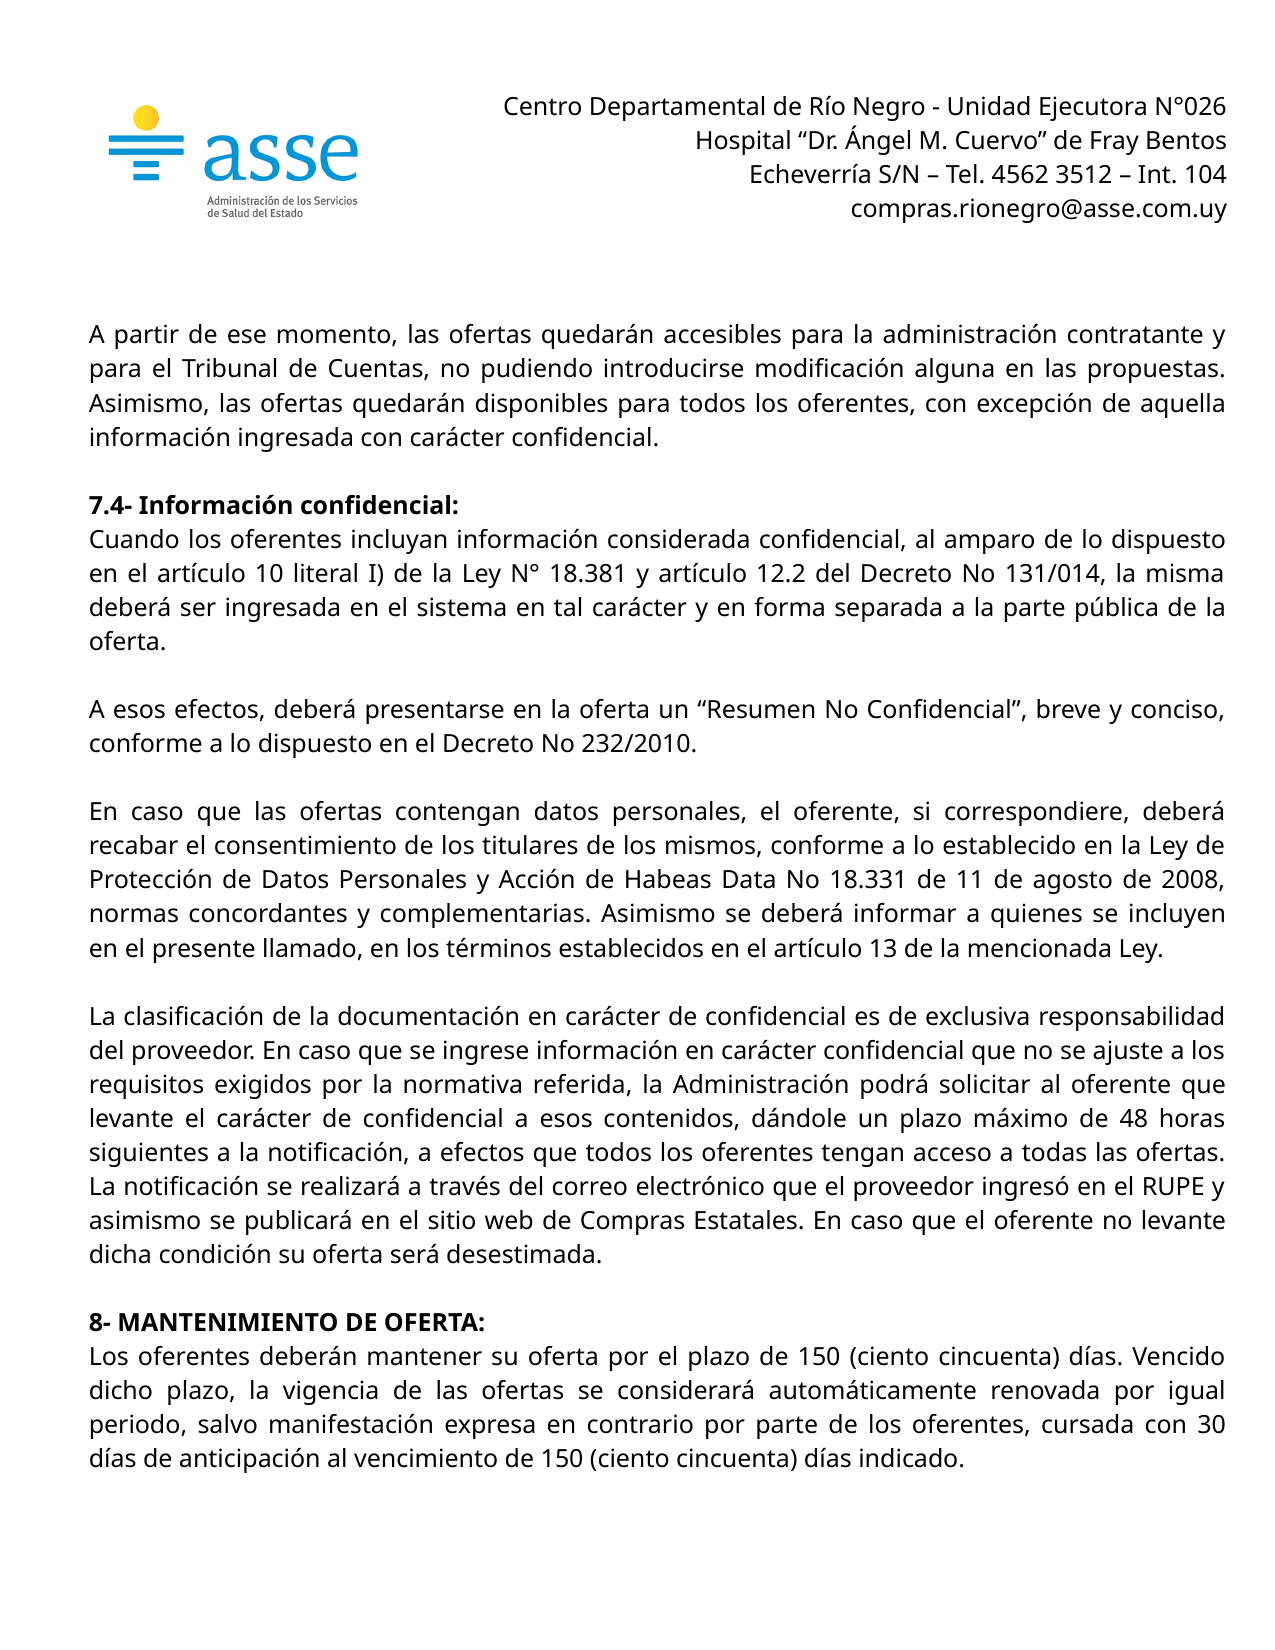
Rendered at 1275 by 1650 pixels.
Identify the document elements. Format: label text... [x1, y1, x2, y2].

text 7.4- Información confidencial: [88, 487, 1227, 521]
text En caso que las ofertas contengan datos personales, el oferente, si correspondiere, deberá recabar el consentimiento de los titulares de los mismos, conforme a lo establecido en la Ley de Protección de Datos Personales y Acción de Habeas Data No 18.331 de 11 de agosto de 2008, normas concordantes y complementarias. Asimismo se deberá informar a quienes se incluyen en el presente llamado, en los términos establecidos en el artículo 13 de la mencionada Ley. [88, 794, 1227, 964]
text Cuando los oferentes incluyan información considerada confidencial, al amparo de lo dispuesto en el artículo 10 literal I) de la Ley N° 18.381 y artículo 12.2 del Decreto No 131/014, la misma deberá ser ingresada en el sistema en tal carácter y en forma separada a la parte pública de la oferta. [88, 521, 1227, 658]
text A partir de ese momento, las ofertas quedarán accesibles para la administración contratante y para el Tribunal de Cuentas, no pudiendo introducirse modificación alguna en las propuestas. Asimismo, las ofertas quedarán disponibles para todos los oferentes, con excepción de aquella información ingresada con carácter confidencial. [88, 317, 1227, 453]
text 8- MANTENIMIENTO DE OFERTA: [88, 1305, 1227, 1339]
text Los oferentes deberán mantener su oferta por el plazo de 150 (ciento cincuenta) días. Vencido dicho plazo, la vigencia de las ofertas se considerará automáticamente renovada por igual periodo, salvo manifestación expresa en contrario por parte de los oferentes, cursada con 30 días de anticipación al vencimiento de 150 (ciento cincuenta) días indicado. [88, 1339, 1227, 1475]
picture [94, 100, 370, 220]
text La clasificación de la documentación en carácter de confidencial es de exclusiva responsabilidad del proveedor. En caso que se ingrese información en carácter confidencial que no se ajuste a los requisitos exigidos por la normativa referida, la Administración podrá solicitar al oferente que levante el carácter de confidencial a esos contenidos, dándole un plazo máximo de 48 horas siguientes a la notificación, a efectos que todos los oferentes tengan acceso a todas las ofertas. La notificación se realizará a través del correo electrónico que el proveedor ingresó en el RUPE y asimismo se publicará en el sitio web de Compras Estatales. En caso que el oferente no levante dicha condición su oferta será desestimada. [88, 998, 1227, 1271]
text A esos efectos, deberá presentarse en la oferta un “Resumen No Confidencial”, breve y conciso, conforme a lo dispuesto en el Decreto No 232/2010. [88, 692, 1227, 760]
